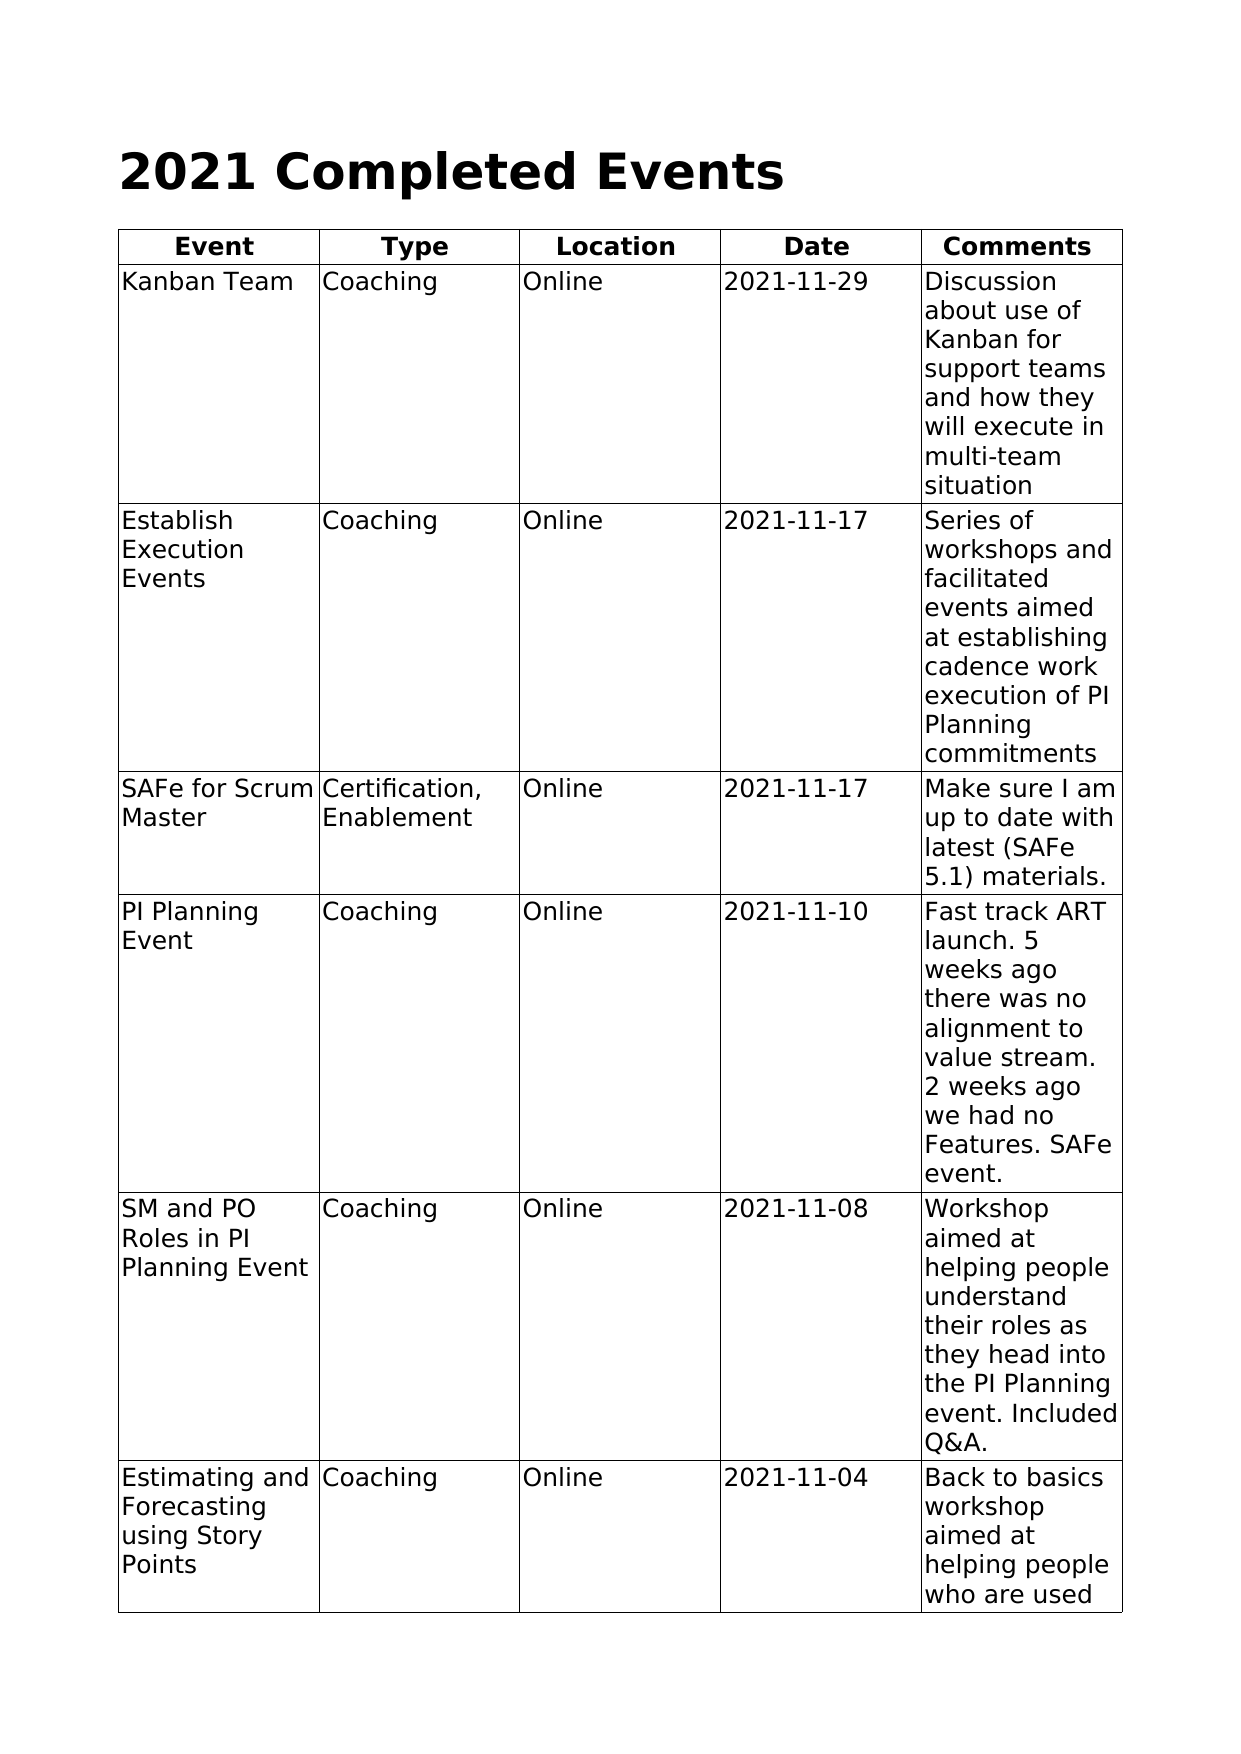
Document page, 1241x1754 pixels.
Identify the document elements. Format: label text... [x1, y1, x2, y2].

table_header Date [721, 230, 921, 264]
table_cell Online [520, 895, 720, 1192]
table_cell 2021-11-17 [721, 772, 921, 894]
table_cell Discussion about use of Kanban for support teams and how they will execute in multi-team situation [922, 265, 1122, 503]
table_cell 2021-11-08 [721, 1193, 921, 1460]
table_header Comments [922, 230, 1122, 264]
table_cell Series of workshops and facilitated events aimed at establishing cadence work execution of PI Planning commitments [922, 504, 1122, 771]
table_cell PI Planning Event [119, 895, 319, 1192]
table_cell Coaching [320, 504, 519, 771]
table_cell Kanban Team [119, 265, 319, 503]
table_cell SAFe for Scrum Master [119, 772, 319, 894]
table_cell Back to basics workshop aimed at helping people who are used [922, 1461, 1122, 1612]
table_cell Coaching [320, 1193, 519, 1460]
table_cell 2021-11-17 [721, 504, 921, 771]
table_cell Workshop aimed at helping people understand their roles as they head into the PI Planning event. Included Q&A. [922, 1193, 1122, 1460]
table_cell Estimating and Forecasting using Story Points [119, 1461, 319, 1612]
table_cell Online [520, 1193, 720, 1460]
table_cell Coaching [320, 1461, 519, 1612]
table_cell Online [520, 504, 720, 771]
table_cell Online [520, 265, 720, 503]
table_cell Certification, Enablement [320, 772, 519, 894]
table_header Event [119, 230, 319, 264]
table_cell 2021-11-29 [721, 265, 921, 503]
subtitle 2021 Completed Events [118, 143, 1122, 201]
table_cell 2021-11-10 [721, 895, 921, 1192]
table_cell Coaching [320, 895, 519, 1192]
table_cell 2021-11-04 [721, 1461, 921, 1612]
table_cell Online [520, 1461, 720, 1612]
table_header Location [520, 230, 720, 264]
table_cell Make sure I am up to date with latest (SAFe 5.1) materials. [922, 772, 1122, 894]
table_cell Fast track ART launch. 5 weeks ago there was no alignment to value stream. 2 weeks ago we had no Features. SAFe event. [922, 895, 1122, 1192]
table_cell Establish Execution Events [119, 504, 319, 771]
table_cell Online [520, 772, 720, 894]
table_cell SM and PO Roles in PI Planning Event [119, 1193, 319, 1460]
table_header Type [320, 230, 519, 264]
table_cell Coaching [320, 265, 519, 503]
